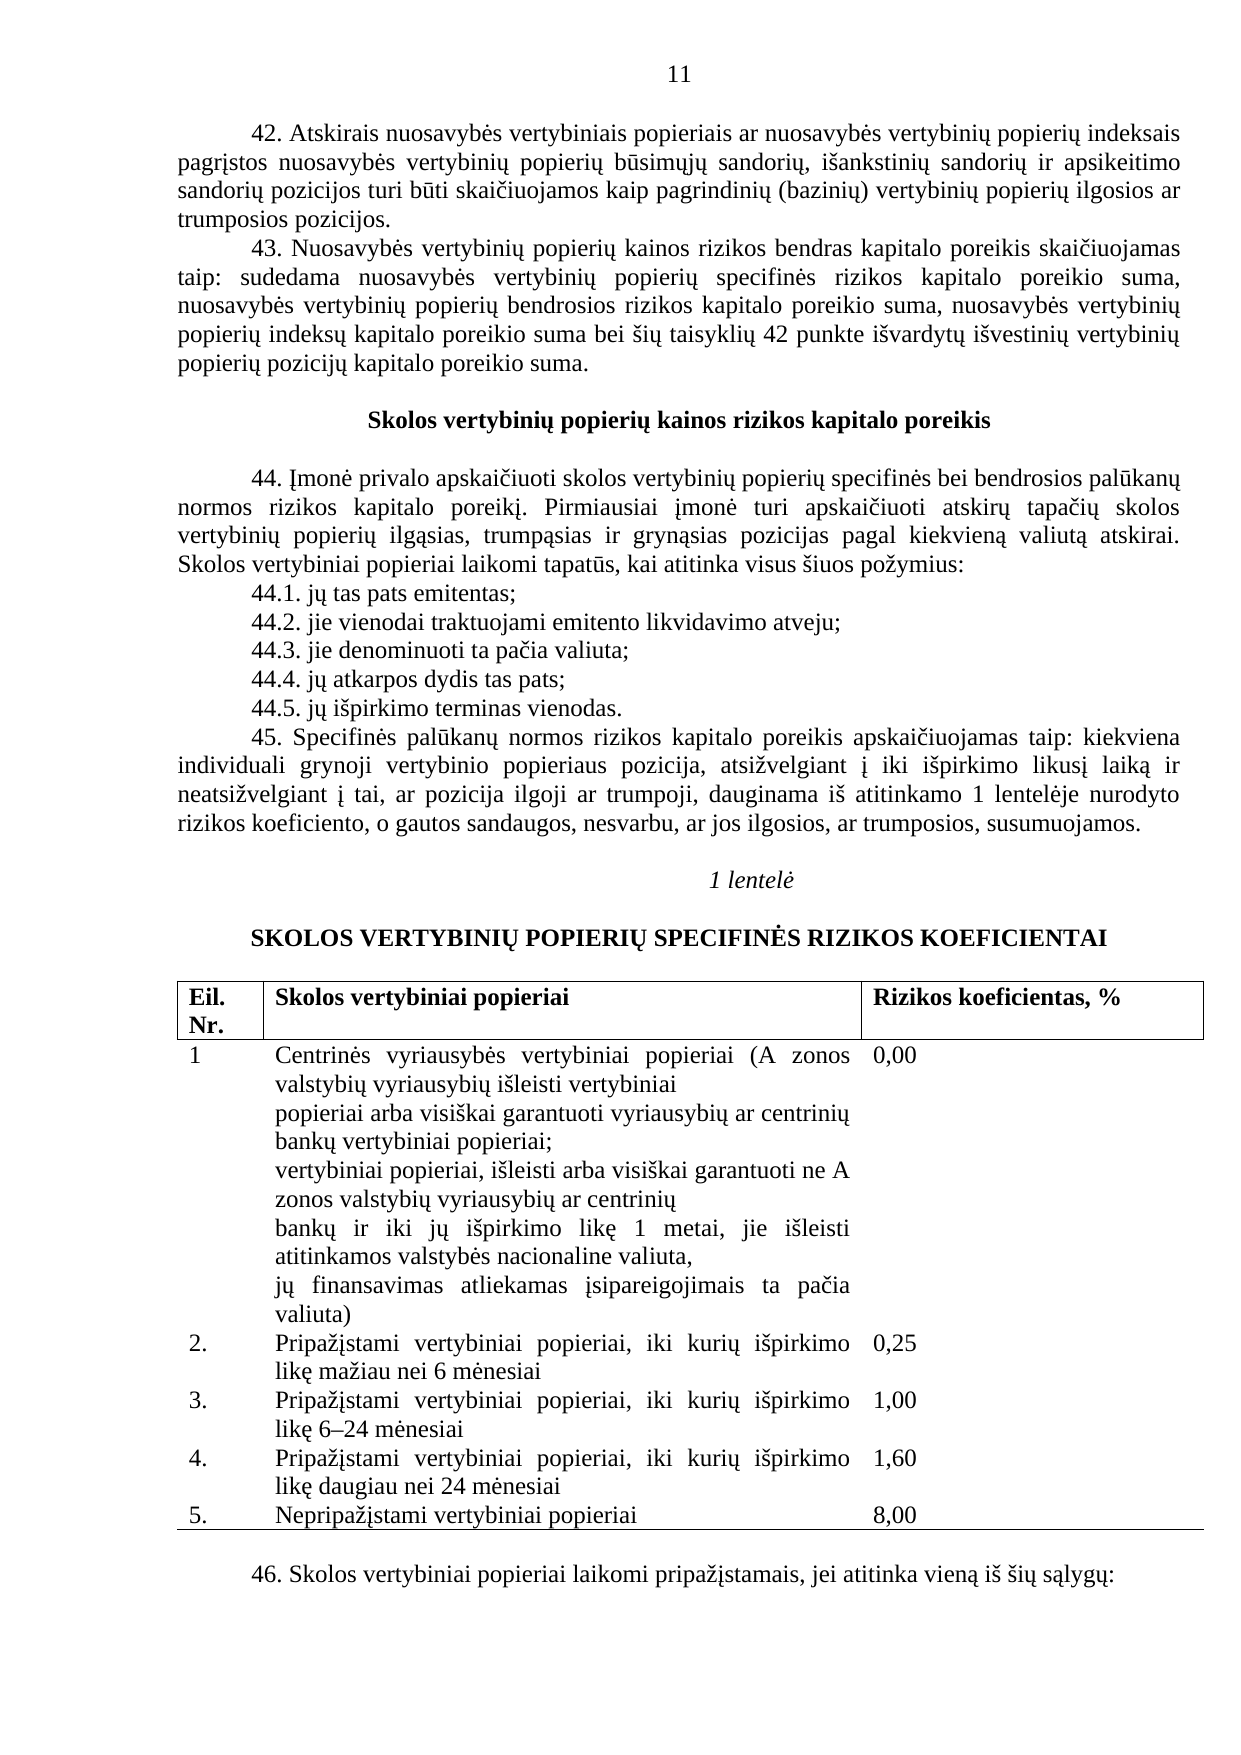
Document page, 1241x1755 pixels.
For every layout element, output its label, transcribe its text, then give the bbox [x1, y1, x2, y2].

text 45. Specifinės palūkanų normos rizikos kapitalo poreikis apskaičiuojamas taip: kiekviena individuali grynoji vertybinio popieriaus pozicija, atsižvelgiant į iki išpirkimo likusį laiką ir neatsižvelgiant į tai, ar pozicija ilgoji ar trumpoji, dauginama iš atitinkamo 1 lentelėje nurodyto rizikos koeficiento, o gautos sandaugos, nesvarbu, ar jos ilgosios, ar trumposios, susumuojamos. [177, 722, 1181, 837]
text 44.5. jų išpirkimo terminas vienodas. [177, 693, 1181, 722]
table_header Rizikos koeficientas, % [862, 982, 1203, 1039]
text 1 lentelė [177, 866, 1181, 894]
text 42. Atskirais nuosavybės vertybiniais popieriais ar nuosavybės vertybinių popierių indeksais pagrįstos nuosavybės vertybinių popierių būsimųjų sandorių, išankstinių sandorių ir apsikeitimo sandorių pozicijos turi būti skaičiuojamos kaip pagrindinių (bazinių) vertybinių popierių ilgosios ar trumposios pozicijos. [177, 118, 1181, 233]
text 44.3. jie denominuoti ta pačia valiuta; [177, 636, 1181, 664]
text Skolos vertybinių popierių specifinės rizikos koeficientai [177, 923, 1181, 952]
table_cell Pripažįstami vertybiniai popieriai, iki kurių išpirkimo likę mažiau nei 6 mėnesiai [264, 1328, 862, 1385]
text 46. Skolos vertybiniai popieriai laikomi pripažįstamais, jei atitinka vieną iš šių sąlygų: [177, 1559, 1181, 1587]
table_cell Nepripažįstami vertybiniai popieriai [264, 1500, 862, 1529]
table_cell 0,00 [862, 1040, 1204, 1328]
text 44. Įmonė privalo apskaičiuoti skolos vertybinių popierių specifinės bei bendrosios palūkanų normos rizikos kapitalo poreikį. Pirmiausiai įmonė turi apskaičiuoti atskirų tapačių skolos vertybinių popierių ilgąsias, trumpąsias ir grynąsias pozicijas pagal kiekvieną valiutą atskirai. Skolos vertybiniai popieriai laikomi tapatūs, kai atitinka visus šiuos požymius: [177, 463, 1181, 578]
text Skolos vertybinių popierių kainos rizikos kapitalo poreikis [177, 406, 1181, 434]
table_cell 4. [177, 1443, 263, 1500]
table_header Eil. Nr. [178, 982, 263, 1039]
table_cell Pripažįstami vertybiniai popieriai, iki kurių išpirkimo likę daugiau nei 24 mėnesiai [264, 1443, 862, 1500]
table_cell 1 [177, 1040, 263, 1328]
table_cell 2. [177, 1328, 263, 1385]
table_cell 5. [177, 1500, 263, 1529]
table_cell Centrinės vyriausybės vertybiniai popieriai (A zonos valstybių vyriausybių išleisti vertybiniai popieriai arba visiškai garantuoti vyriausybių ar centrinių bankų vertybiniai popieriai; vertybiniai popieriai, išleisti arba visiškai garantuoti ne A zonos valstybių vyriausybių ar centrinių bankų ir iki jų išpirkimo likę 1 metai, jie išleisti atitinkamos valstybės nacionaline valiuta, jų finansavimas atliekamas įsipareigojimais ta pačia valiuta) [264, 1040, 862, 1328]
table_cell 1,00 [862, 1385, 1204, 1443]
table_cell Pripažįstami vertybiniai popieriai, iki kurių išpirkimo likę 6–24 mėnesiai [264, 1385, 862, 1443]
text 44.1. jų tas pats emitentas; [177, 578, 1181, 607]
table_cell 3. [177, 1385, 263, 1443]
table_header Skolos vertybiniai popieriai [264, 982, 861, 1039]
text 43. Nuosavybės vertybinių popierių kainos rizikos bendras kapitalo poreikis skaičiuojamas taip: sudedama nuosavybės vertybinių popierių specifinės rizikos kapitalo poreikio suma, nuosavybės vertybinių popierių bendrosios rizikos kapitalo poreikio suma, nuosavybės vertybinių popierių indeksų kapitalo poreikio suma bei šių taisyklių 42 punkte išvardytų išvestinių vertybinių popierių pozicijų kapitalo poreikio suma. [177, 233, 1181, 377]
table_cell 0,25 [862, 1328, 1204, 1385]
table_cell 1,60 [862, 1443, 1204, 1500]
text 44.4. jų atkarpos dydis tas pats; [177, 664, 1181, 693]
text 44.2. jie vienodai traktuojami emitento likvidavimo atveju; [177, 607, 1181, 636]
table_cell 8,00 [862, 1500, 1204, 1529]
